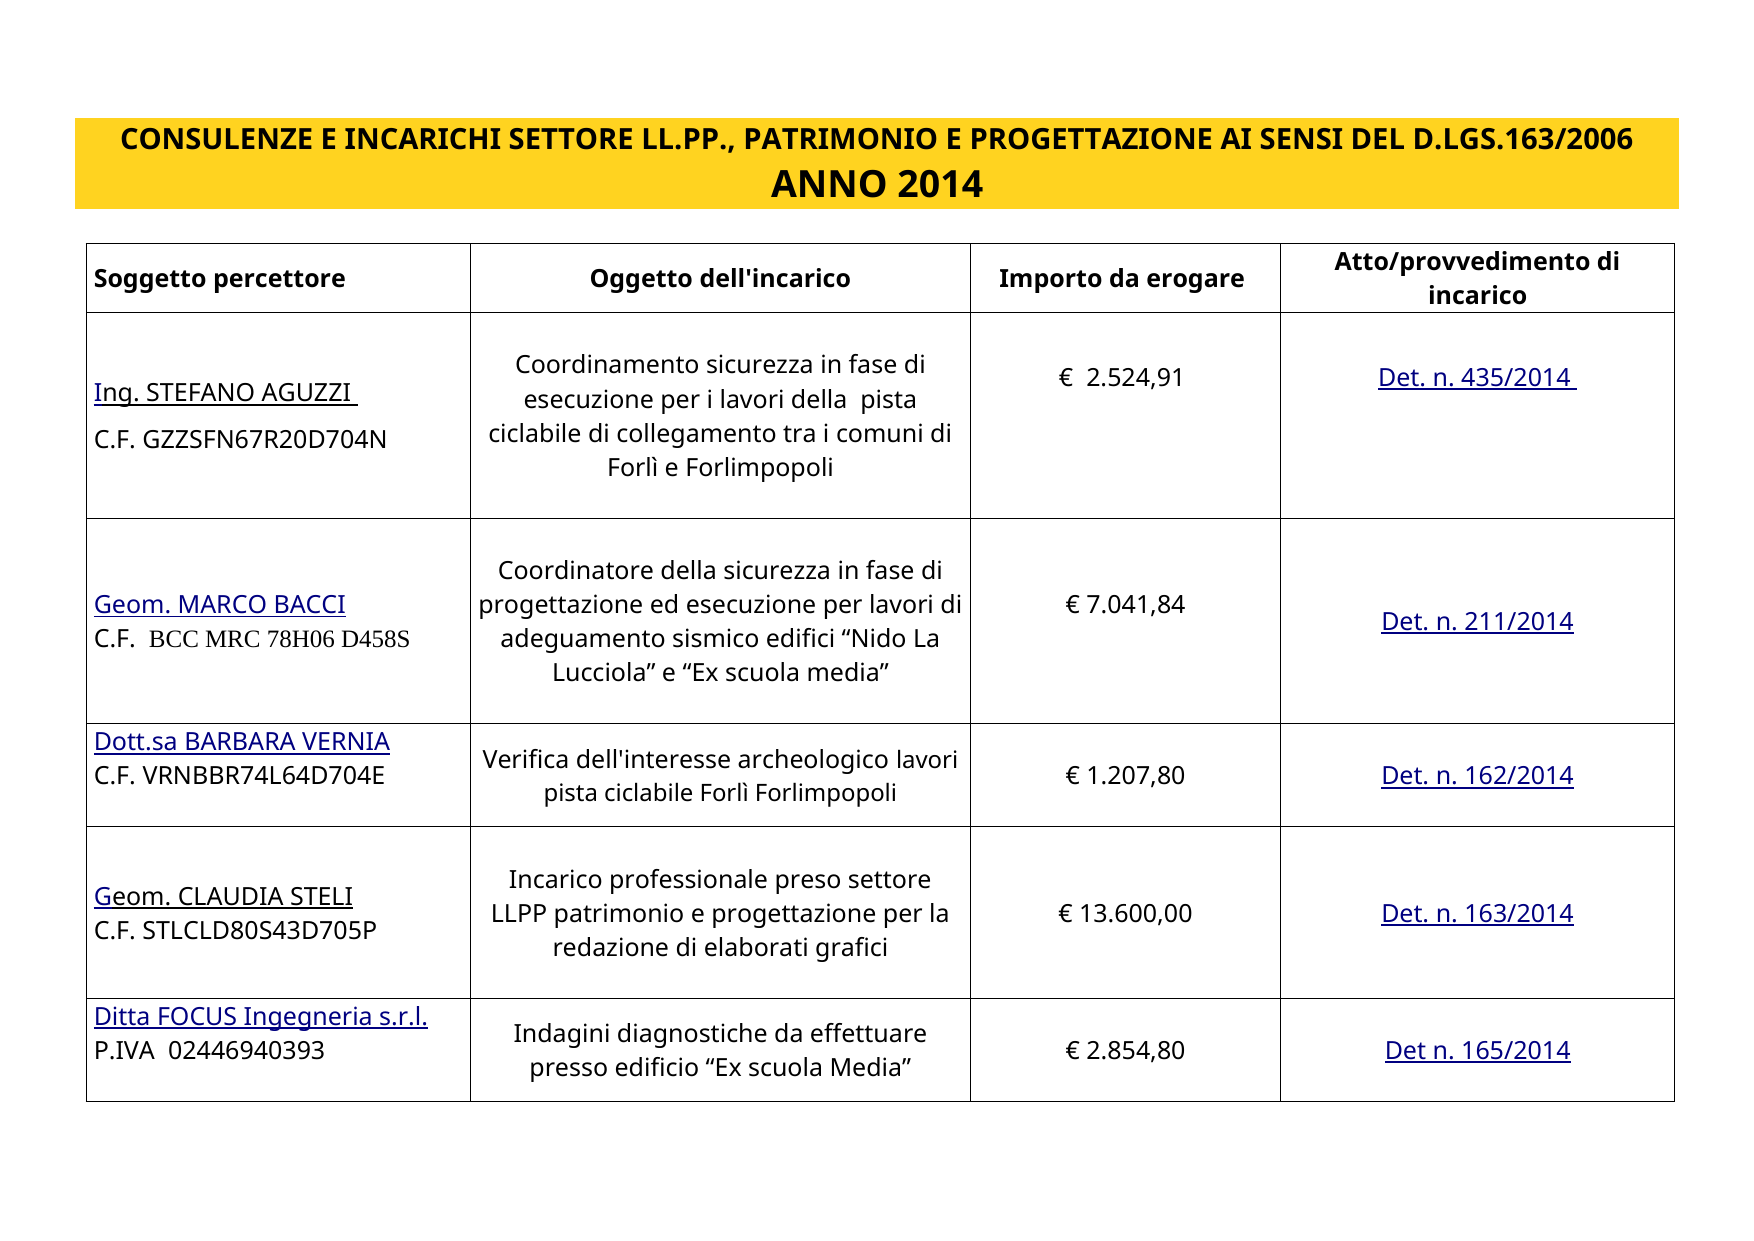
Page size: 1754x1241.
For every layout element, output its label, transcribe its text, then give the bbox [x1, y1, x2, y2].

table_cell Det. n. 211/2014 [1281, 519, 1674, 723]
table_cell € 2.524,91 [971, 313, 1280, 517]
table_cell € 7.041,84 [971, 519, 1280, 723]
table_cell Incarico professionale preso settore LLPP patrimonio e progettazione per la redazione di elaborati grafici [471, 827, 970, 997]
table_cell Geom. MARCO BACCI C.F. BCC MRC 78H06 D458S [87, 519, 470, 723]
table_cell Ing. STEFANO AGUZZI C.F. GZZSFN67R20D704N [87, 313, 470, 517]
table_cell Det. n. 163/2014 [1281, 827, 1674, 997]
table_cell € 2.854,80 [971, 999, 1280, 1101]
table_cell Coordinamento sicurezza in fase di esecuzione per i lavori della pista ciclabile di collegamento tra i comuni di Forlì e Forlimpopoli [471, 313, 970, 517]
table_header Oggetto dell'incarico [471, 244, 970, 312]
table_cell Det n. 165/2014 [1281, 999, 1674, 1101]
table_header Soggetto percettore [87, 244, 470, 312]
text CONSULENZE E INCARICHI SETTORE LL.PP., PATRIMONIO E PROGETTAZIONE AI SENSI DEL D.LGS.163/2006 [75, 118, 1679, 158]
table_cell € 1.207,80 [971, 724, 1280, 826]
table_cell Ditta FOCUS Ingegneria s.r.l. P.IVA 02446940393 [87, 999, 470, 1101]
table_cell Det. n. 162/2014 [1281, 724, 1674, 826]
table_cell Coordinatore della sicurezza in fase di progettazione ed esecuzione per lavori di adeguamento sismico edifici “Nido La Lucciola” e “Ex scuola media” [471, 519, 970, 723]
table_cell Dott.sa BARBARA VERNIA C.F. VRNBBR74L64D704E [87, 724, 470, 826]
table_cell Verifica dell'interesse archeologico lavori pista ciclabile Forlì Forlimpopoli [471, 724, 970, 826]
text ANNO 2014 [75, 158, 1679, 209]
table_cell € 13.600,00 [971, 827, 1280, 997]
table_cell Det. n. 435/2014 [1281, 313, 1674, 517]
table_cell Geom. CLAUDIA STELI C.F. STLCLD80S43D705P [87, 827, 470, 997]
table_cell Indagini diagnostiche da effettuare presso edificio “Ex scuola Media” [471, 999, 970, 1101]
table_header Importo da erogare [971, 244, 1280, 312]
table_header Atto/provvedimento di incarico [1281, 244, 1674, 312]
